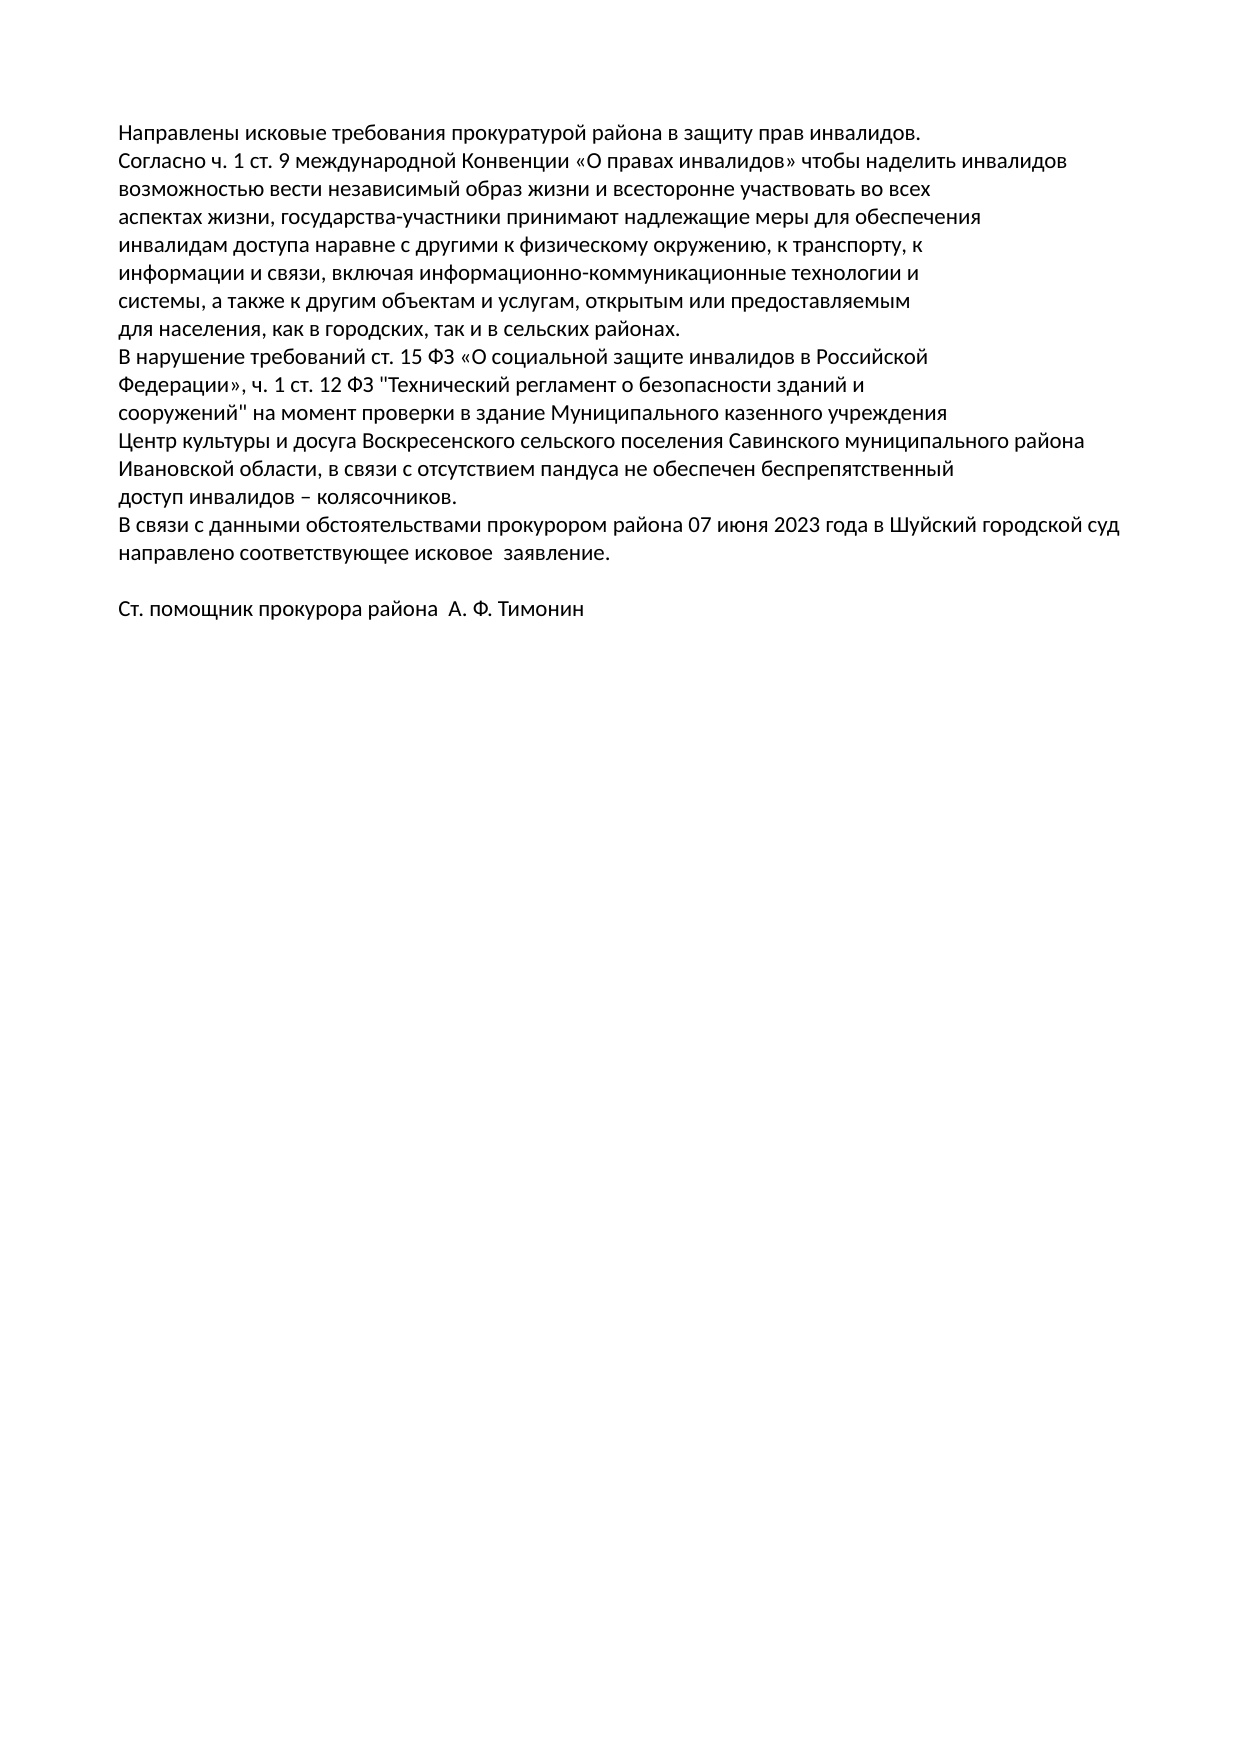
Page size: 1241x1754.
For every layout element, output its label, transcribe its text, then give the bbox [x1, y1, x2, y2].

text Направлены исковые требования прокуратурой района в защиту прав инвалидов. Согласно ч. 1 ст. 9 международной Конвенции «О правах инвалидов» чтобы наделить инвалидов возможностью вести независимый образ жизни и всесторонне участвовать во всех аспектах жизни, государства-участники принимают надлежащие меры для обеспечения инвалидам доступа наравне с другими к физическому окружению, к транспорту, к информации и связи, включая информационно-коммуникационные технологии и системы, а также к другим объектам и услугам, открытым или предоставляемым для населения, как в городских, так и в сельских районах. В нарушение требований ст. 15 ФЗ «О социальной защите инвалидов в Российской Федерации», ч. 1 ст. 12 ФЗ "Технический регламент о безопасности зданий и сооружений" на момент проверки в здание Муниципального казенного учреждения Центр культуры и досуга Воскресенского сельского поселения Савинского муниципального района Ивановской области, в связи с отсутствием пандуса не обеспечен беспрепятственный доступ инвалидов – колясочников. В связи с данными обстоятельствами прокурором района 07 июня 2023 года в Шуйский городской суд направлено соответствующее исковое заявление. Ст. помощник прокурора района А. Ф. Тимонин [118, 118, 1122, 622]
